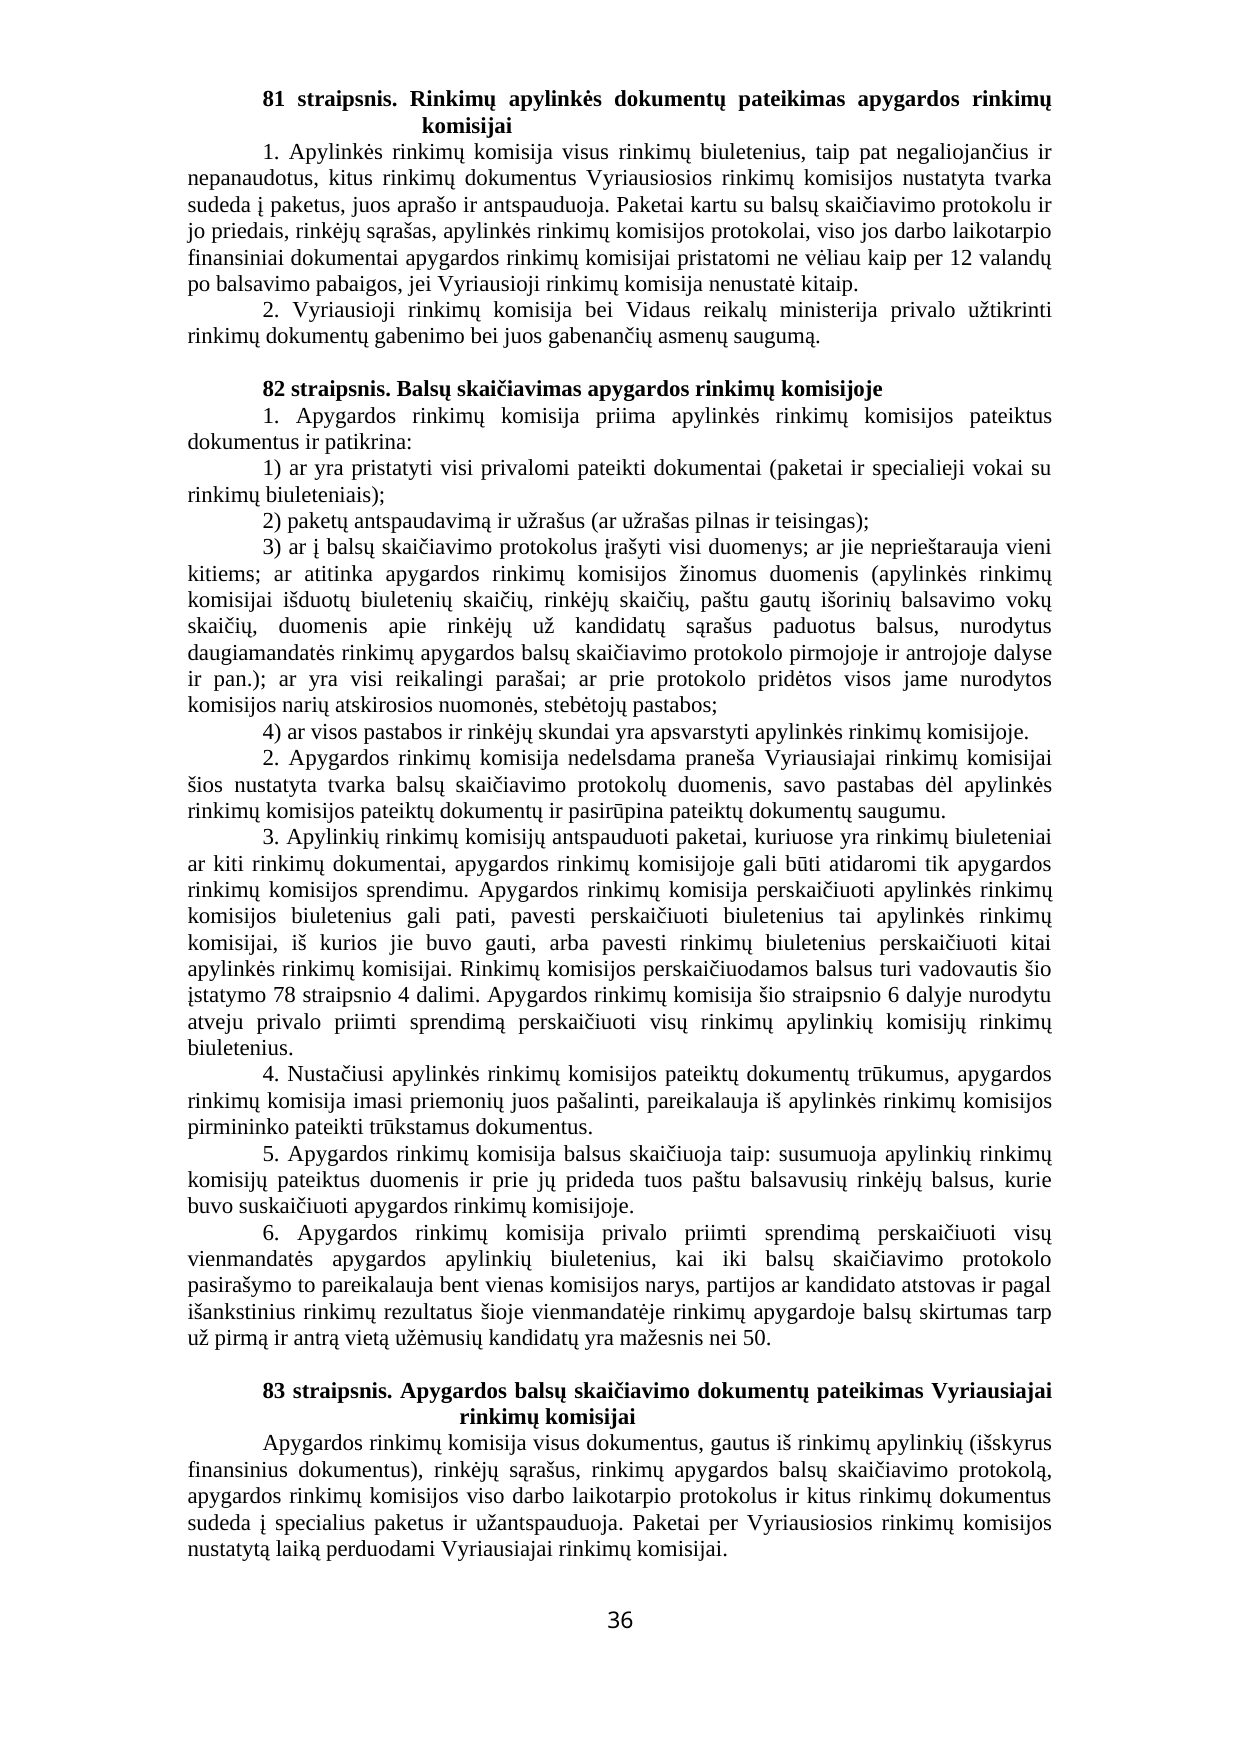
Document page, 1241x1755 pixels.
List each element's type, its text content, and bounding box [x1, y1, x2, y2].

text 3. Apylinkių rinkimų komisijų antspauduoti paketai, kuriuose yra rinkimų biuleteniai ar kiti rinkimų dokumentai, apygardos rinkimų komisijoje gali būti atidaromi tik apygardos rinkimų komisijos sprendimu. Apygardos rinkimų komisija perskaičiuoti apylinkės rinkimų komisijos biuletenius gali pati, pavesti perskaičiuoti biuletenius tai apylinkės rinkimų komisijai, iš kurios jie buvo gauti, arba pavesti rinkimų biuletenius perskaičiuoti kitai apylinkės rinkimų komisijai. Rinkimų komisijos perskaičiuodamos balsus turi vadovautis šio įstatymo 78 straipsnio 4 dalimi. Apygardos rinkimų komisija šio straipsnio 6 dalyje nurodytu atveju privalo priimti sprendimą perskaičiuoti visų rinkimų apylinkių komisijų rinkimų biuletenius. [187, 823, 1053, 1061]
text 6. Apygardos rinkimų komisija privalo priimti sprendimą perskaičiuoti visų vienmandatės apygardos apylinkių biuletenius, kai iki balsų skaičiavimo protokolo pasirašymo to pareikalauja bent vienas komisijos narys, partijos ar kandidato atstovas ir pagal išankstinius rinkimų rezultatus šioje vienmandatėje rinkimų apygardoje balsų skirtumas tarp už pirmą ir antrą vietą užėmusių kandidatų yra mažesnis nei 50. [187, 1219, 1053, 1350]
subtitle 83 straipsnis. Apygardos balsų skaičiavimo dokumentų pateikimas Vyriausiajai rinkimų komisijai [262, 1377, 1053, 1429]
text 2) paketų antspaudavimą ir užrašus (ar užrašas pilnas ir teisingas); [187, 507, 1053, 533]
subtitle 82 straipsnis. Balsų skaičiavimas apygardos rinkimų komisijoje [187, 375, 1053, 402]
text 3) ar į balsų skaičiavimo protokolus įrašyti visi duomenys; ar jie neprieštarauja vieni kitiems; ar atitinka apygardos rinkimų komisijos žinomus duomenis (apylinkės rinkimų komisijai išduotų biuletenių skaičių, rinkėjų skaičių, paštu gautų išorinių balsavimo vokų skaičių, duomenis apie rinkėjų už kandidatų sąrašus paduotus balsus, nurodytus daugiamandatės rinkimų apygardos balsų skaičiavimo protokolo pirmojoje ir antrojoje dalyse ir pan.); ar yra visi reikalingi parašai; ar prie protokolo pridėtos visos jame nurodytos komisijos narių atskirosios nuomonės, stebėtojų pastabos; [187, 533, 1053, 718]
text 2. Apygardos rinkimų komisija nedelsdama praneša Vyriausiajai rinkimų komisijai šios nustatyta tvarka balsų skaičiavimo protokolų duomenis, savo pastabas dėl apylinkės rinkimų komisijos pateiktų dokumentų ir pasirūpina pateiktų dokumentų saugumu. [187, 744, 1053, 823]
text 2. Vyriausioji rinkimų komisija bei Vidaus reikalų ministerija privalo užtikrinti rinkimų dokumentų gabenimo bei juos gabenančių asmenų saugumą. [187, 296, 1053, 349]
text 1) ar yra pristatyti visi privalomi pateikti dokumentai (paketai ir specialieji vokai su rinkimų biuleteniais); [187, 454, 1053, 507]
text 4) ar visos pastabos ir rinkėjų skundai yra apsvarstyti apylinkės rinkimų komisijoje. [187, 718, 1053, 744]
subtitle 81 straipsnis. Rinkimų apylinkės dokumentų pateikimas apygardos rinkimų komisijai [262, 85, 1053, 138]
text 5. Apygardos rinkimų komisija balsus skaičiuoja taip: susumuoja apylinkių rinkimų komisijų pateiktus duomenis ir prie jų prideda tuos paštu balsavusių rinkėjų balsus, kurie buvo suskaičiuoti apygardos rinkimų komisijoje. [187, 1139, 1053, 1219]
text 1. Apygardos rinkimų komisija priima apylinkės rinkimų komisijos pateiktus dokumentus ir patikrina: [187, 402, 1053, 454]
text 1. Apylinkės rinkimų komisija visus rinkimų biuletenius, taip pat negaliojančius ir nepanaudotus, kitus rinkimų dokumentus Vyriausiosios rinkimų komisijos nustatyta tvarka sudeda į paketus, juos aprašo ir antspauduoja. Paketai kartu su balsų skaičiavimo protokolu ir jo priedais, rinkėjų sąrašas, apylinkės rinkimų komisijos protokolai, viso jos darbo laikotarpio finansiniai dokumentai apygardos rinkimų komisijai pristatomi ne vėliau kaip per 12 valandų po balsavimo pabaigos, jei Vyriausioji rinkimų komisija nenustatė kitaip. [187, 138, 1053, 296]
text 4. Nustačiusi apylinkės rinkimų komisijos pateiktų dokumentų trūkumus, apygardos rinkimų komisija imasi priemonių juos pašalinti, pareikalauja iš apylinkės rinkimų komisijos pirmininko pateikti trūkstamus dokumentus. [187, 1061, 1053, 1139]
text Apygardos rinkimų komisija visus dokumentus, gautus iš rinkimų apylinkių (išskyrus finansinius dokumentus), rinkėjų sąrašus, rinkimų apygardos balsų skaičiavimo protokolą, apygardos rinkimų komisijos viso darbo laikotarpio protokolus ir kitus rinkimų dokumentus sudeda į specialius paketus ir užantspauduoja. Paketai per Vyriausiosios rinkimų komisijos nustatytą laiką perduodami Vyriausiajai rinkimų komisijai. [187, 1429, 1053, 1561]
